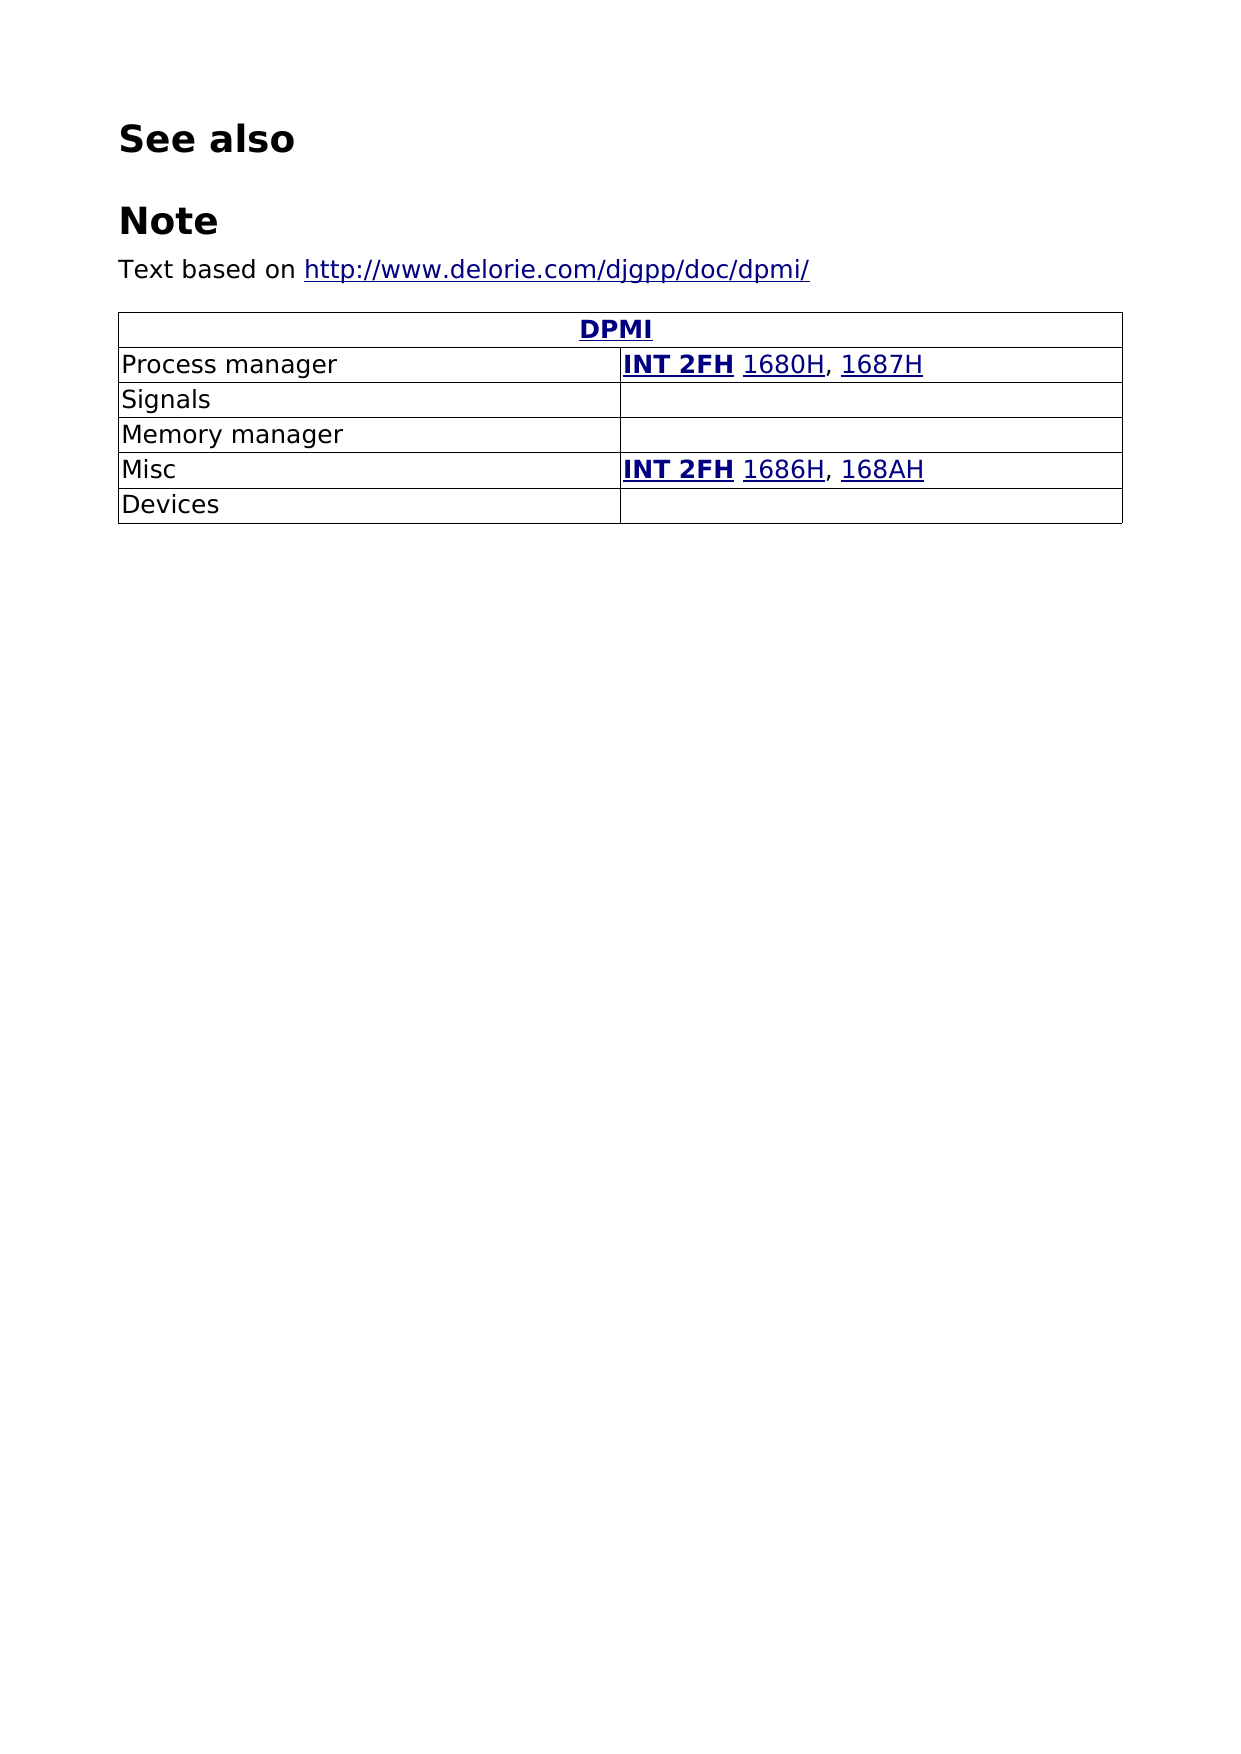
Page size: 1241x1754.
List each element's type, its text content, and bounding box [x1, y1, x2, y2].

table_header DPMI [119, 313, 1122, 347]
table_cell [621, 383, 1122, 417]
table_cell INT 2FH 1680H, 1687H [621, 348, 1122, 382]
subtitle See also [118, 118, 1122, 162]
table_cell [621, 418, 1122, 452]
table_cell Process manager [119, 348, 620, 382]
table_cell Devices [119, 489, 620, 522]
table_cell Signals [119, 383, 620, 417]
table_cell [621, 489, 1122, 522]
table_cell Memory manager [119, 418, 620, 452]
table_cell Misc [119, 453, 620, 487]
table_cell INT 2FH 1686H, 168AH [621, 453, 1122, 487]
subtitle Note [118, 199, 1122, 243]
text Text based on http://www.delorie.com/djgpp/doc/dpmi/ [118, 255, 1122, 284]
